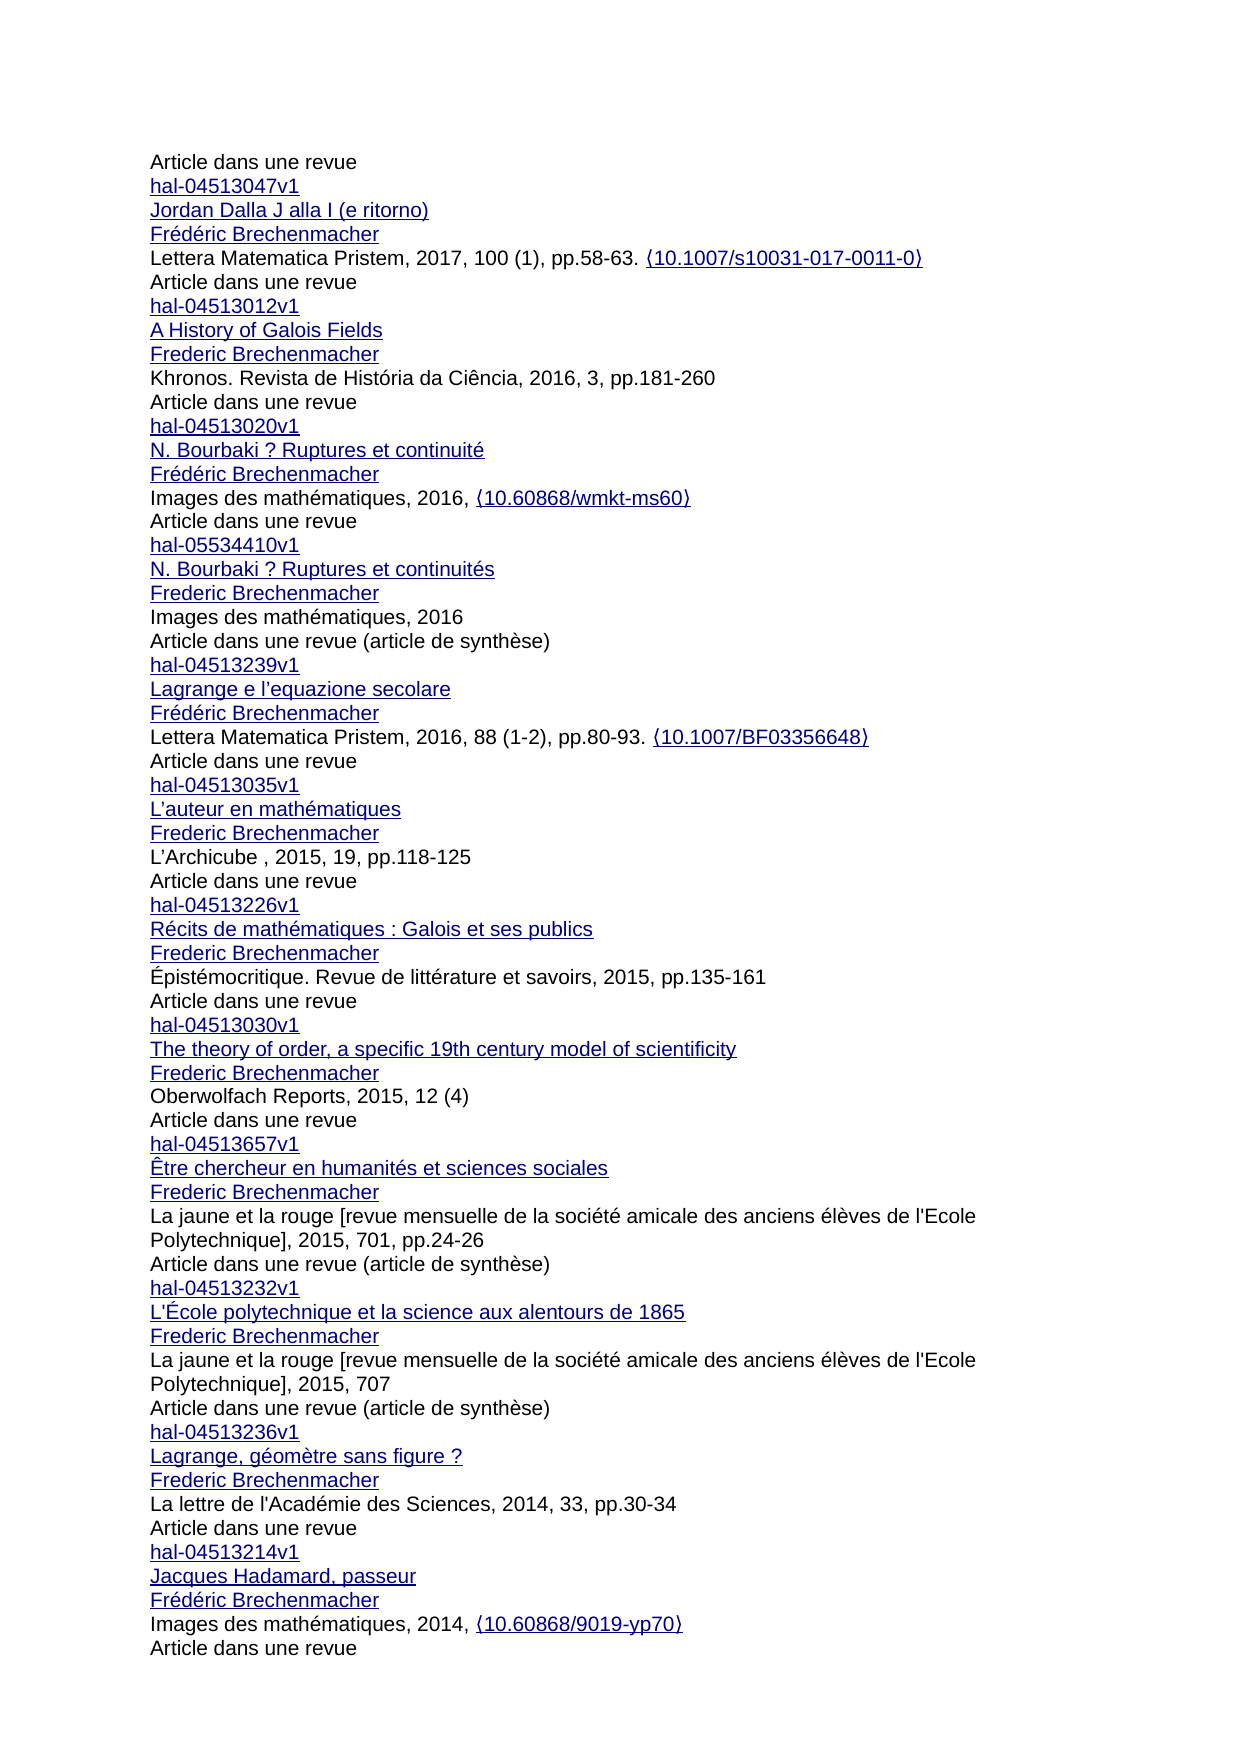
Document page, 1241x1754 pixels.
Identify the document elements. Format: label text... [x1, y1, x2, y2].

table_cell N. Bourbaki ? Ruptures et continuités Frederic Brechenmacher Images des mathématiques, 2016 Article dans une revue (article de synthèse) hal-04513239v1 [150, 557, 1090, 677]
table_cell N. Bourbaki ? Ruptures et continuité Frédéric Brechenmacher Images des mathématiques, 2016, ⟨10.60868/wmkt-ms60⟩ Article dans une revue hal-05534410v1 [150, 438, 1090, 557]
table_cell Récits de mathématiques : Galois et ses publics Frederic Brechenmacher Épistémocritique. Revue de littérature et savoirs, 2015, pp.135-161 Article dans une revue hal-04513030v1 [150, 917, 1090, 1036]
table_cell L'École polytechnique et la science aux alentours de 1865 Frederic Brechenmacher La jaune et la rouge [revue mensuelle de la société amicale des anciens élèves de l'Ecole Polytechnique], 2015, 707 Article dans une revue (article de synthèse) hal-04513236v1 [150, 1300, 1090, 1444]
table_cell Lagrange, géomètre sans figure ? Frederic Brechenmacher La lettre de l'Académie des Sciences, 2014, 33, pp.30-34 Article dans une revue hal-04513214v1 [150, 1444, 1090, 1563]
table_cell Être chercheur en humanités et sciences sociales Frederic Brechenmacher La jaune et la rouge [revue mensuelle de la société amicale des anciens élèves de l'Ecole Polytechnique], 2015, 701, pp.24-26 Article dans une revue (article de synthèse) hal-04513232v1 [150, 1156, 1090, 1300]
table_cell Lagrange e l’equazione secolare Frédéric Brechenmacher Lettera Matematica Pristem, 2016, 88 (1-2), pp.80-93. ⟨10.1007/BF03356648⟩ Article dans une revue hal-04513035v1 [150, 677, 1090, 797]
table_cell Jordan Dalla J alla I (e ritorno) Frédéric Brechenmacher Lettera Matematica Pristem, 2017, 100 (1), pp.58-63. ⟨10.1007/s10031-017-0011-0⟩ Article dans une revue hal-04513012v1 [150, 198, 1090, 318]
table_cell L’auteur en mathématiques Frederic Brechenmacher L’Archicube , 2015, 19, pp.118-125 Article dans une revue hal-04513226v1 [150, 797, 1090, 917]
table_cell A History of Galois Fields Frederic Brechenmacher Khronos. Revista de História da Ciência, 2016, 3, pp.181-260 Article dans une revue hal-04513020v1 [150, 318, 1090, 437]
table_cell Article dans une revue hal-04513047v1 [150, 150, 1090, 198]
table_cell The theory of order, a specific 19th century model of scientificity Frederic Brechenmacher Oberwolfach Reports, 2015, 12 (4) Article dans une revue hal-04513657v1 [150, 1036, 1090, 1156]
table_cell Jacques Hadamard, passeur Frédéric Brechenmacher Images des mathématiques, 2014, ⟨10.60868/9019-yp70⟩ Article dans une revue [150, 1564, 1090, 1659]
